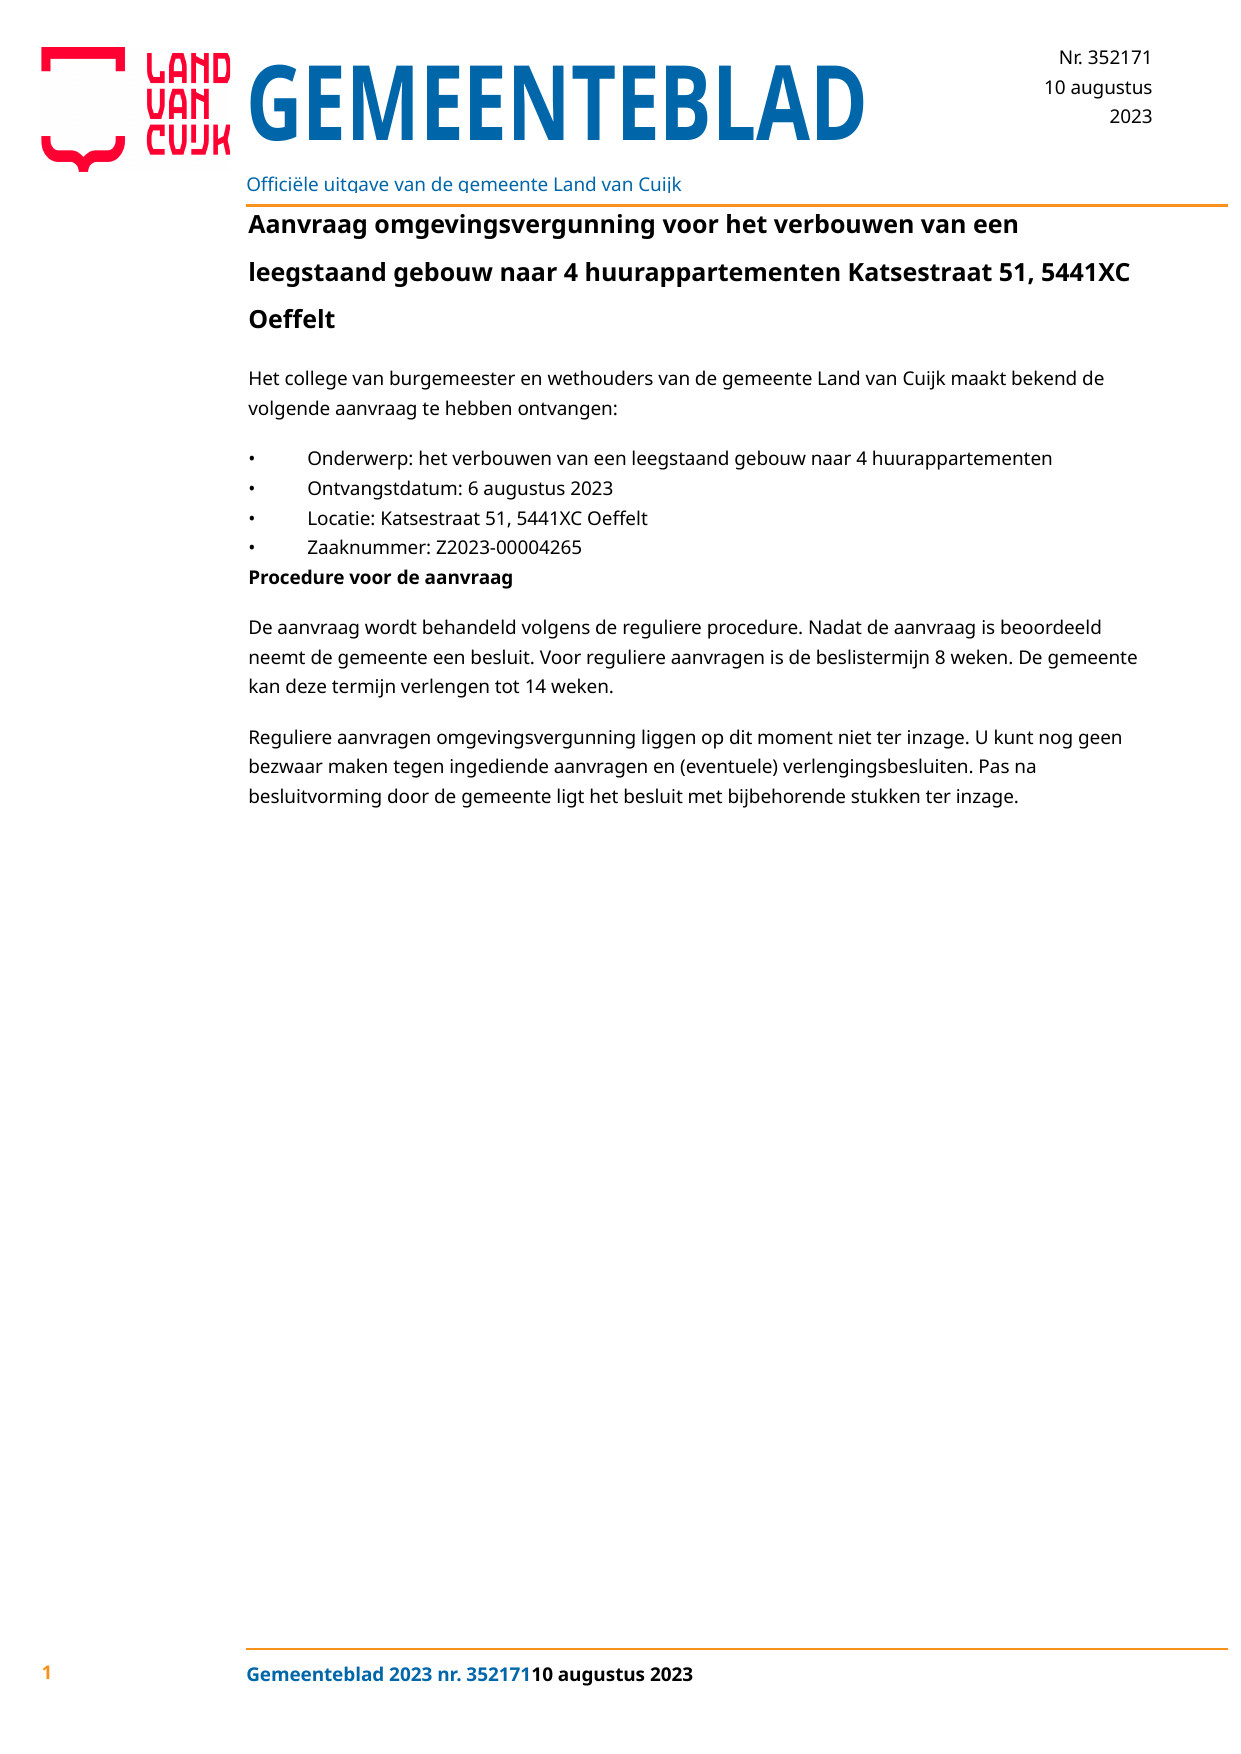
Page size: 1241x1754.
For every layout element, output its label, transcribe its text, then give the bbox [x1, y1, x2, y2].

text De aanvraag wordt behandeld volgens de reguliere procedure. Nadat de aanvraag is beoordeeld neemt de gemeente een besluit. Voor reguliere aanvragen is de beslistermijn 8 weken. De gemeente kan deze termijn verlengen tot 14 weken. [248, 614, 1152, 699]
picture [41, 47, 231, 172]
list Onderwerp: het verbouwen van een leegstaand gebouw naar 4 huurappartementen [248, 446, 1152, 471]
list Zaaknummer: Z2023-00004265 [248, 534, 1152, 560]
text Procedure voor de aanvraag [248, 564, 1152, 589]
text Reguliere aanvragen omgevingsvergunning liggen op dit moment niet ter inzage. U kunt nog geen bezwaar maken tegen ingediende aanvragen en (eventuele) verlengingsbesluiten. Pas na besluitvorming door de gemeente ligt het besluit met bijbehorende stukken ter inzage. [248, 724, 1152, 809]
list Locatie: Katsestraat 51, 5441XC Oeffelt [248, 505, 1152, 530]
text Het college van burgemeester en wethouders van de gemeente Land van Cuijk maakt bekend de volgende aanvraag te hebben ontvangen: [248, 366, 1152, 421]
text Aanvraag omgevingsvergunning voor het verbouwen van een leegstaand gebouw naar 4 huurappartementen Katsestraat 51, 5441XC Oeffelt [248, 207, 1152, 336]
list Ontvangstdatum: 6 augustus 2023 [248, 475, 1152, 501]
